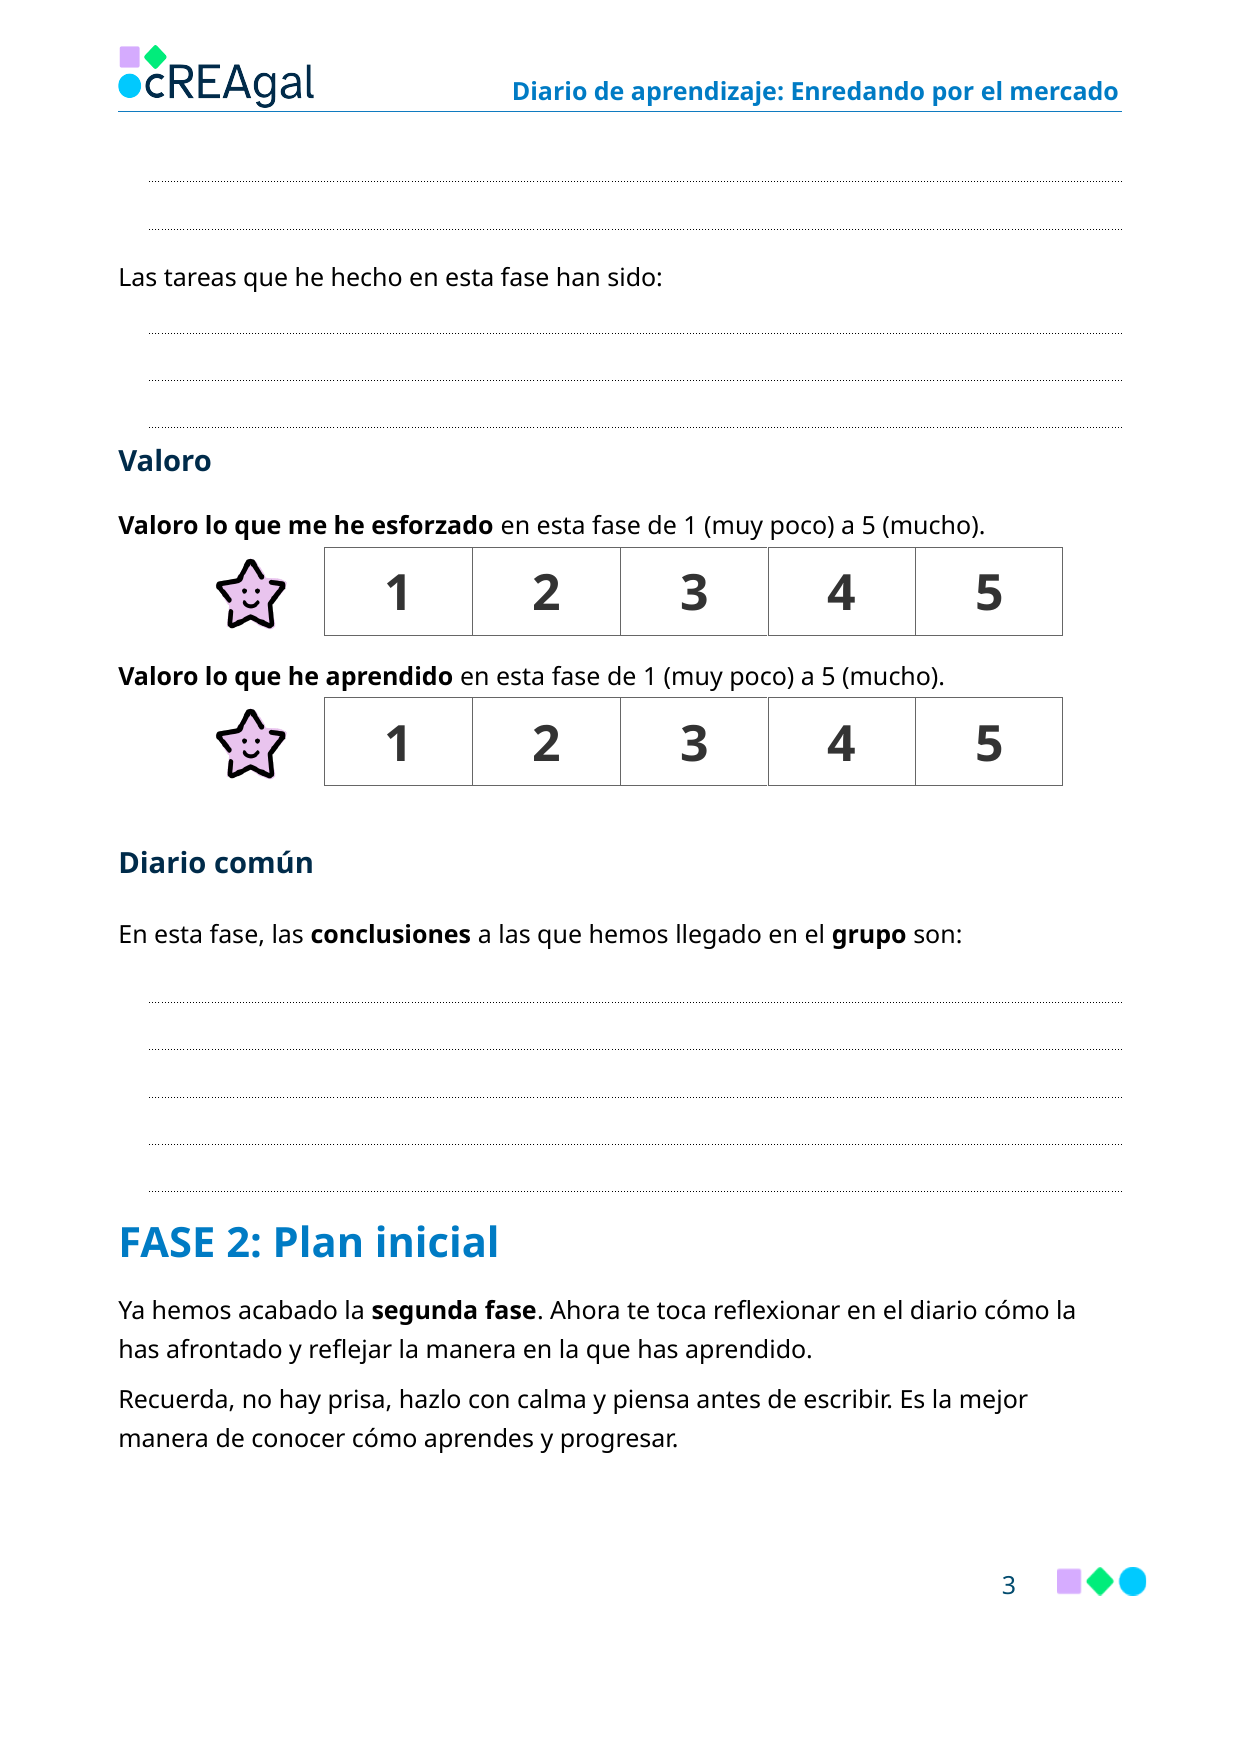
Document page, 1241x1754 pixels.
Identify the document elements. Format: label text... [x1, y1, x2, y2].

table_header 2 [473, 548, 620, 635]
subtitle Diario común [118, 842, 1122, 882]
table_header 5 [916, 698, 1062, 785]
table_header [177, 547, 324, 636]
table_cell [148, 381, 1122, 428]
table_header 4 [769, 698, 915, 785]
table_cell [148, 1003, 1122, 1050]
table_header [148, 299, 1122, 334]
table_header 5 [916, 548, 1062, 635]
picture [1137, 1567, 1147, 1578]
table_header 1 [325, 698, 472, 785]
table_header 4 [769, 548, 915, 635]
subtitle Valoro [118, 440, 1122, 480]
picture [208, 703, 293, 784]
table_cell [148, 183, 1122, 230]
table_cell [148, 135, 1122, 182]
table_cell [148, 1098, 1122, 1145]
text Ya hemos acabado la segunda fase. Ahora te toca reflexionar en el diario cómo la has afrontado y reflejar la manera en la que has aprendido. [118, 1293, 1122, 1366]
table_header [148, 956, 1122, 1003]
text Valoro lo que me he esforzado en esta fase de 1 (muy poco) a 5 (mucho). [118, 508, 1122, 542]
picture [118, 45, 314, 108]
table_header 3 [621, 548, 767, 635]
table_cell [148, 1145, 1122, 1192]
text Recuerda, no hay prisa, hazlo con calma y piensa antes de escribir. Es la mejor manera de conocer cómo aprendes y progresar. [118, 1381, 1122, 1455]
picture [1136, 1584, 1147, 1596]
picture [208, 552, 293, 634]
table_header 2 [473, 698, 620, 785]
text Valoro lo que he aprendido en esta fase de 1 (muy poco) a 5 (mucho). [118, 658, 1122, 692]
picture [1057, 1567, 1130, 1596]
table_cell [148, 1050, 1122, 1098]
subtitle FASE 2: Plan inicial [118, 1213, 1122, 1270]
table_cell [148, 334, 1122, 381]
text En esta fase, las conclusiones a las que hemos llegado en el grupo son: [118, 917, 1122, 951]
table_header [177, 697, 324, 786]
table_header 3 [621, 698, 767, 785]
table_header 1 [325, 548, 472, 635]
text Las tareas que he hecho en esta fase han sido: [118, 259, 1122, 293]
